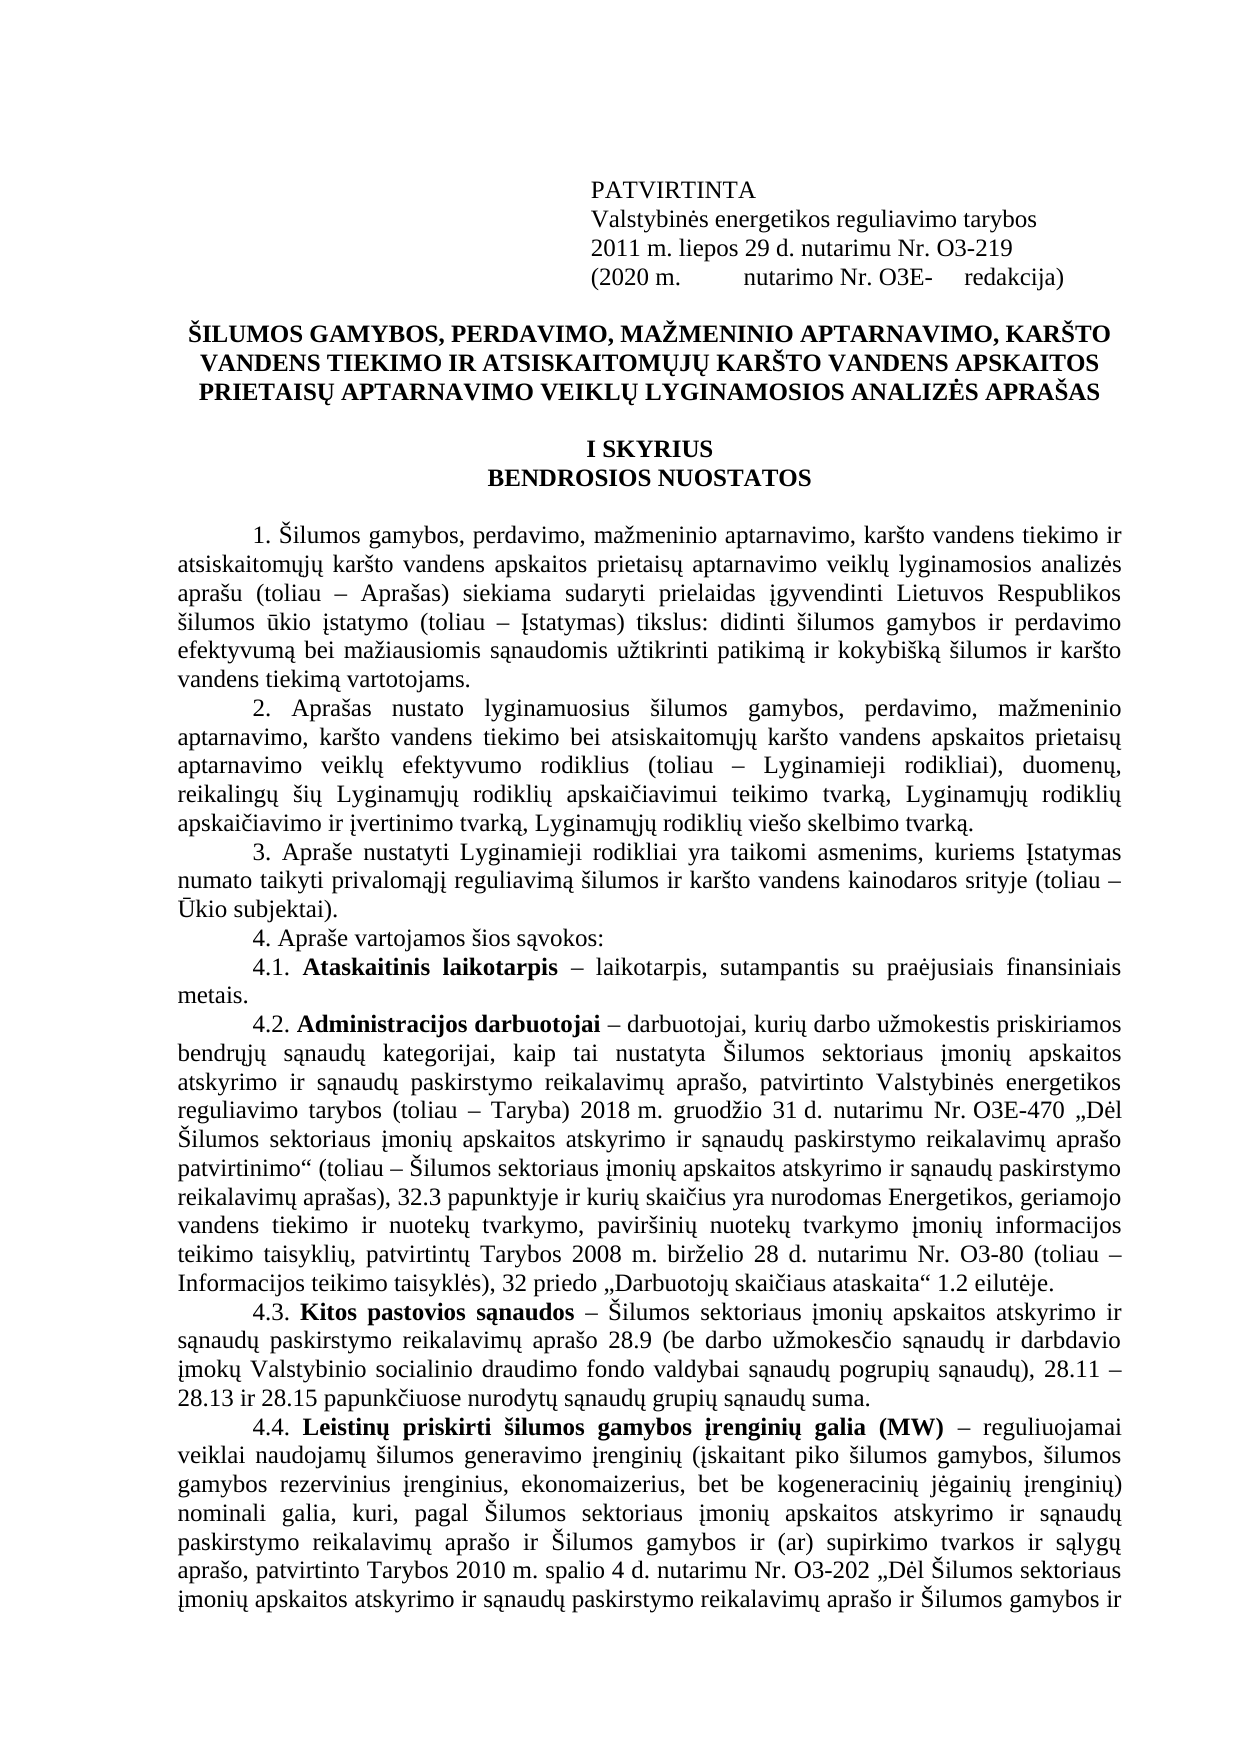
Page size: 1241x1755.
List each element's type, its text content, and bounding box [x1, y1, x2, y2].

text (2020 m. nutarimo Nr. O3E- redakcija) [177, 262, 1122, 291]
text ŠILUMOS GAMYBOS, PERDAVIMO, MAŽMENINIO APTARNAVIMO, KARŠTO VANDENS TIEKIMO IR ATSISKAITOMŲJŲ KARŠTO VANDENS APSKAITOS PRIETAISŲ APTARNAVIMO VEIKLŲ LYGINAMOSIOS ANALIZĖS APRAŠAS [177, 319, 1122, 406]
text 2. Aprašas nustato lyginamuosius šilumos gamybos, perdavimo, mažmeninio aptarnavimo, karšto vandens tiekimo bei atsiskaitomųjų karšto vandens apskaitos prietaisų aptarnavimo veiklų efektyvumo rodiklius (toliau – Lyginamieji rodikliai), duomenų, reikalingų šių Lyginamųjų rodiklių apskaičiavimui teikimo tvarką, Lyginamųjų rodiklių apskaičiavimo ir įvertinimo tvarką, Lyginamųjų rodiklių viešo skelbimo tvarką. [177, 693, 1122, 837]
text 3. Apraše nustatyti Lyginamieji rodikliai yra taikomi asmenims, kuriems Įstatymas numato taikyti privalomąjį reguliavimą šilumos ir karšto vandens kainodaros srityje (toliau – Ūkio subjektai). [177, 837, 1122, 923]
text 4.4. Leistinų priskirti šilumos gamybos įrenginių galia (MW) – reguliuojamai veiklai naudojamų šilumos generavimo įrenginių (įskaitant piko šilumos gamybos, šilumos gamybos rezervinius įrenginius, ekonomaizerius, bet be kogeneracinių jėgainių įrenginių) nominali galia, kuri, pagal Šilumos sektoriaus įmonių apskaitos atskyrimo ir sąnaudų paskirstymo reikalavimų aprašo ir Šilumos gamybos ir (ar) supirkimo tvarkos ir sąlygų aprašo, patvirtinto Tarybos 2010 m. spalio 4 d. nutarimu Nr. O3-202 „Dėl Šilumos sektoriaus įmonių apskaitos atskyrimo ir sąnaudų paskirstymo reikalavimų aprašo ir Šilumos gamybos ir [177, 1412, 1122, 1613]
text 4.2. Administracijos darbuotojai – darbuotojai, kurių darbo užmokestis priskiriamos bendrųjų sąnaudų kategorijai, kaip tai nustatyta Šilumos sektoriaus įmonių apskaitos atskyrimo ir sąnaudų paskirstymo reikalavimų aprašo, patvirtinto Valstybinės energetikos reguliavimo tarybos (toliau – Taryba) 2018 m. gruodžio 31 d. nutarimu Nr. O3E-470 „Dėl Šilumos sektoriaus įmonių apskaitos atskyrimo ir sąnaudų paskirstymo reikalavimų aprašo patvirtinimo“ (toliau – Šilumos sektoriaus įmonių apskaitos atskyrimo ir sąnaudų paskirstymo reikalavimų aprašas), 32.3 papunktyje ir kurių skaičius yra nurodomas Energetikos, geriamojo vandens tiekimo ir nuotekų tvarkymo, paviršinių nuotekų tvarkymo įmonių informacijos teikimo taisyklių, patvirtintų Tarybos 2008 m. birželio 28 d. nutarimu Nr. O3-80 (toliau – Informacijos teikimo taisyklės), 32 priedo „Darbuotojų skaičiaus ataskaita“ 1.2 eilutėje. [177, 1009, 1122, 1297]
text I SKYRIUS [177, 434, 1122, 463]
text Valstybinės energetikos reguliavimo tarybos [177, 204, 1122, 233]
text BENDROSIOS NUOSTATOS [177, 463, 1122, 492]
text 2011 m. liepos 29 d. nutarimu Nr. O3-219 [177, 233, 1122, 262]
text 4.3. Kitos pastovios sąnaudos – Šilumos sektoriaus įmonių apskaitos atskyrimo ir sąnaudų paskirstymo reikalavimų aprašo 28.9 (be darbo užmokesčio sąnaudų ir darbdavio įmokų Valstybinio socialinio draudimo fondo valdybai sąnaudų pogrupių sąnaudų), 28.11 – 28.13 ir 28.15 papunkčiuose nurodytų sąnaudų grupių sąnaudų suma. [177, 1297, 1122, 1412]
text 4.1. Ataskaitinis laikotarpis – laikotarpis, sutampantis su praėjusiais finansiniais metais. [177, 952, 1122, 1009]
text PATVIRTINTA [177, 176, 1122, 204]
text 1. Šilumos gamybos, perdavimo, mažmeninio aptarnavimo, karšto vandens tiekimo ir atsiskaitomųjų karšto vandens apskaitos prietaisų aptarnavimo veiklų lyginamosios analizės aprašu (toliau – Aprašas) siekiama sudaryti prielaidas įgyvendinti Lietuvos Respublikos šilumos ūkio įstatymo (toliau – Įstatymas) tikslus: didinti šilumos gamybos ir perdavimo efektyvumą bei mažiausiomis sąnaudomis užtikrinti patikimą ir kokybišką šilumos ir karšto vandens tiekimą vartotojams. [177, 521, 1122, 693]
text 4. Apraše vartojamos šios sąvokos: [177, 923, 1122, 952]
